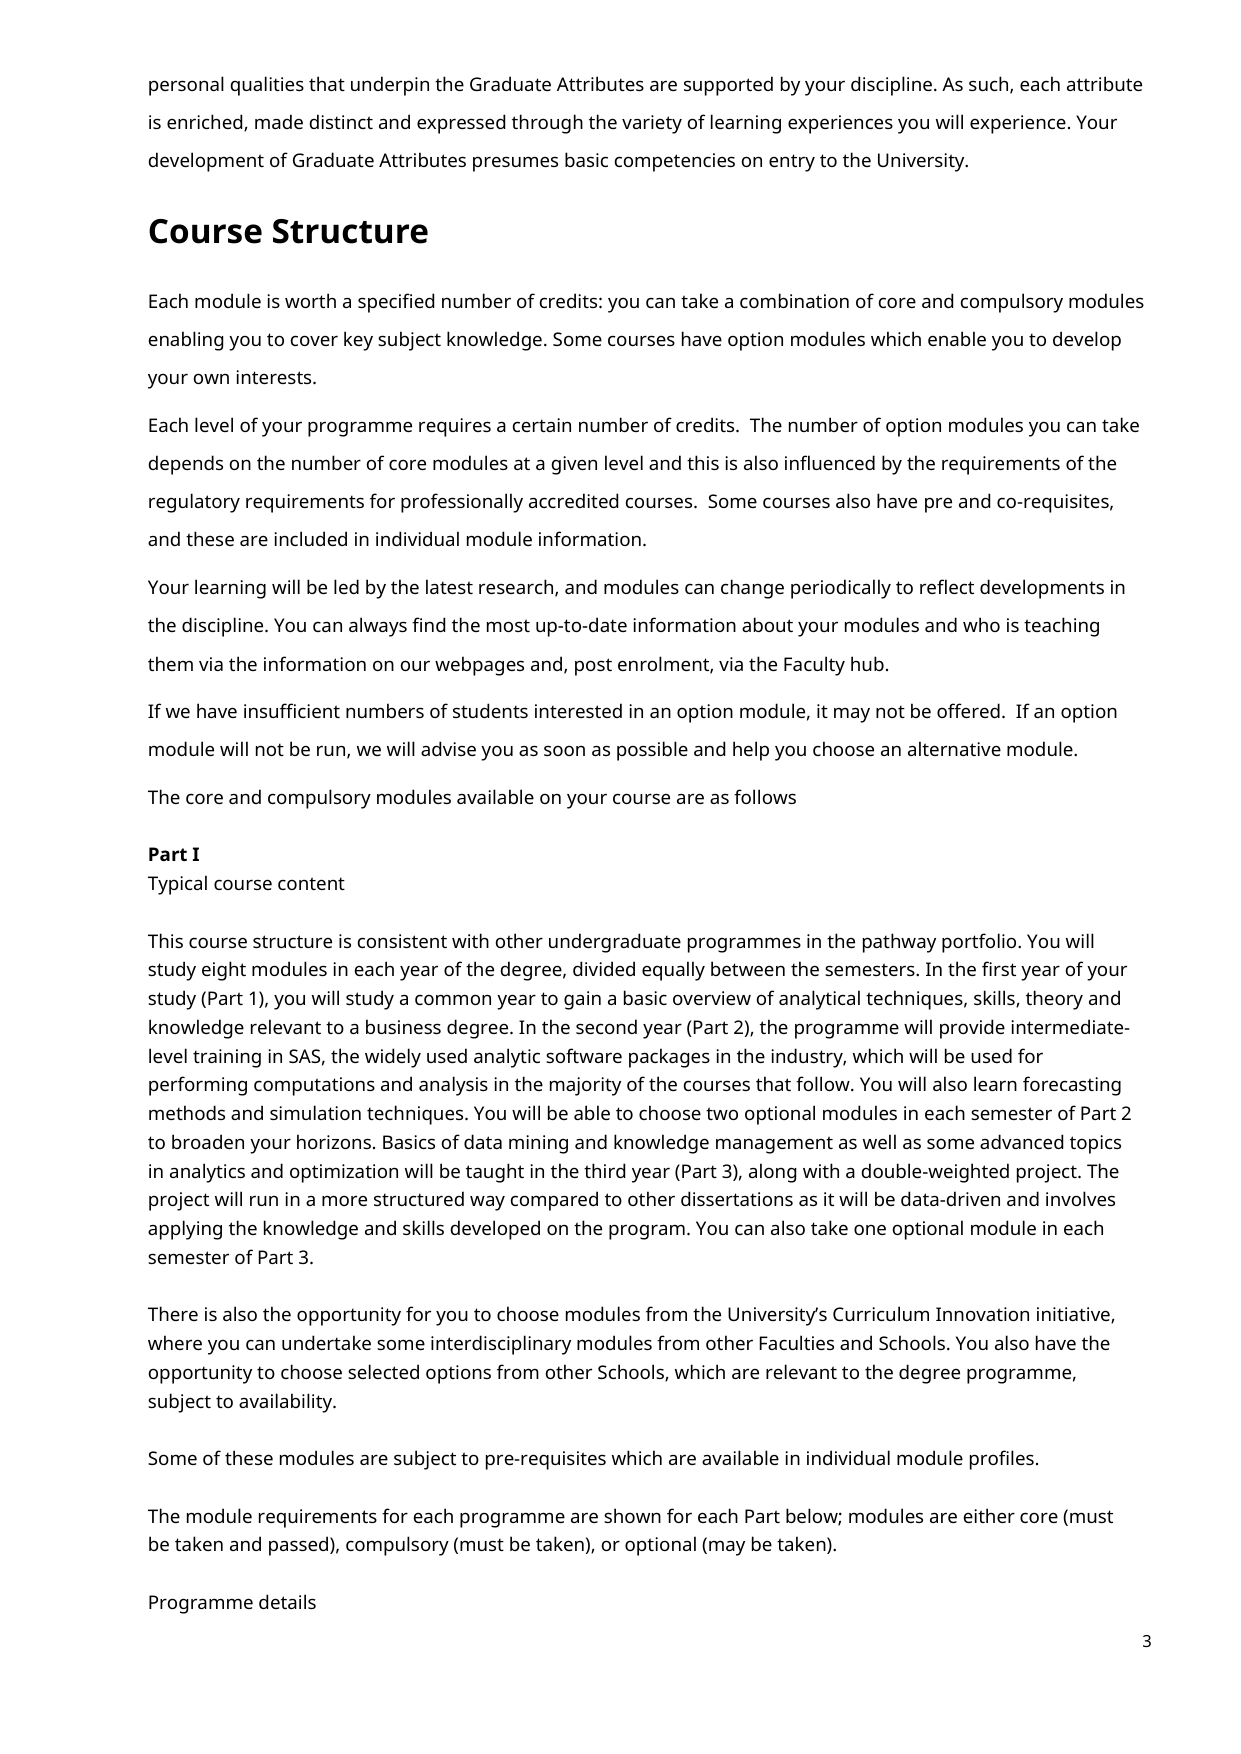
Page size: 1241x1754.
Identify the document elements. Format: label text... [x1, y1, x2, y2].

text Your learning will be led by the latest research, and modules can change periodically to reflect developments in the discipline. You can always find the most up-to-date information about your modules and who is teaching them via the information on our webpages and, post enrolment, via the Faculty hub. [148, 574, 1152, 676]
text Each module is worth a specified number of credits: you can take a combination of core and compulsory modules enabling you to cover key subject knowledge. Some courses have option modules which enable you to develop your own interests. [148, 288, 1152, 390]
subtitle Course Structure [148, 207, 1152, 253]
text Each level of your programme requires a certain number of credits. The number of option modules you can take depends on the number of core modules at a given level and this is also influenced by the requirements of the regulatory requirements for professionally accredited courses. Some courses also have pre and co-requisites, and these are included in individual module information. [148, 412, 1152, 552]
text If we have insufficient numbers of students interested in an option module, it may not be offered. If an option module will not be run, we will advise you as soon as possible and help you choose an alternative module. [148, 698, 1152, 762]
table_header The core and compulsory modules available on your course are as follows Part I Typical course content This course structure is consistent with other undergraduate programmes in the pathway portfolio. You will study eight modules in each year of the degree, divided equally between the semesters. In the first year of your study (Part 1), you will study a common year to gain a basic overview of analytical techniques, skills, theory and knowledge relevant to a business degree. In the second year (Part 2), the programme will provide intermediate- level training in SAS, the widely used analytic software packages in the industry, which will be used for performing computations and analysis in the majority of the courses that follow. You will also learn forecasting methods and simulation techniques. You will be able to choose two optional modules in each semester of Part 2 to broaden your horizons. Basics of data mining and knowledge management as well as some advanced topics in analytics and optimization will be taught in the third year (Part 3), along with a double-weighted project. The project will run in a more structured way compared to other dissertations as it will be data-driven and involves applying the knowledge and skills developed on the program. You can also take one optional module in each semester of Part 3. There is also the opportunity for you to choose modules from the University’s Curriculum Innovation initiative, where you can undertake some interdisciplinary modules from other Faculties and Schools. You also have the opportunity to choose selected options from other Schools, which are relevant to the degree programme, subject to availability. Some of these modules are subject to pre-requisites which are available in individual module profiles. The module requirements for each programme are shown for each Part below; modules are either core (must be taken and passed), compulsory (must be taken), or optional (may be taken). Programme details [136, 784, 1152, 1615]
text personal qualities that underpin the Graduate Attributes are supported by your discipline. As such, each attribute is enriched, made distinct and expressed through the variety of learning experiences you will experience. Your development of Graduate Attributes presumes basic competencies on entry to the University. [148, 71, 1152, 173]
